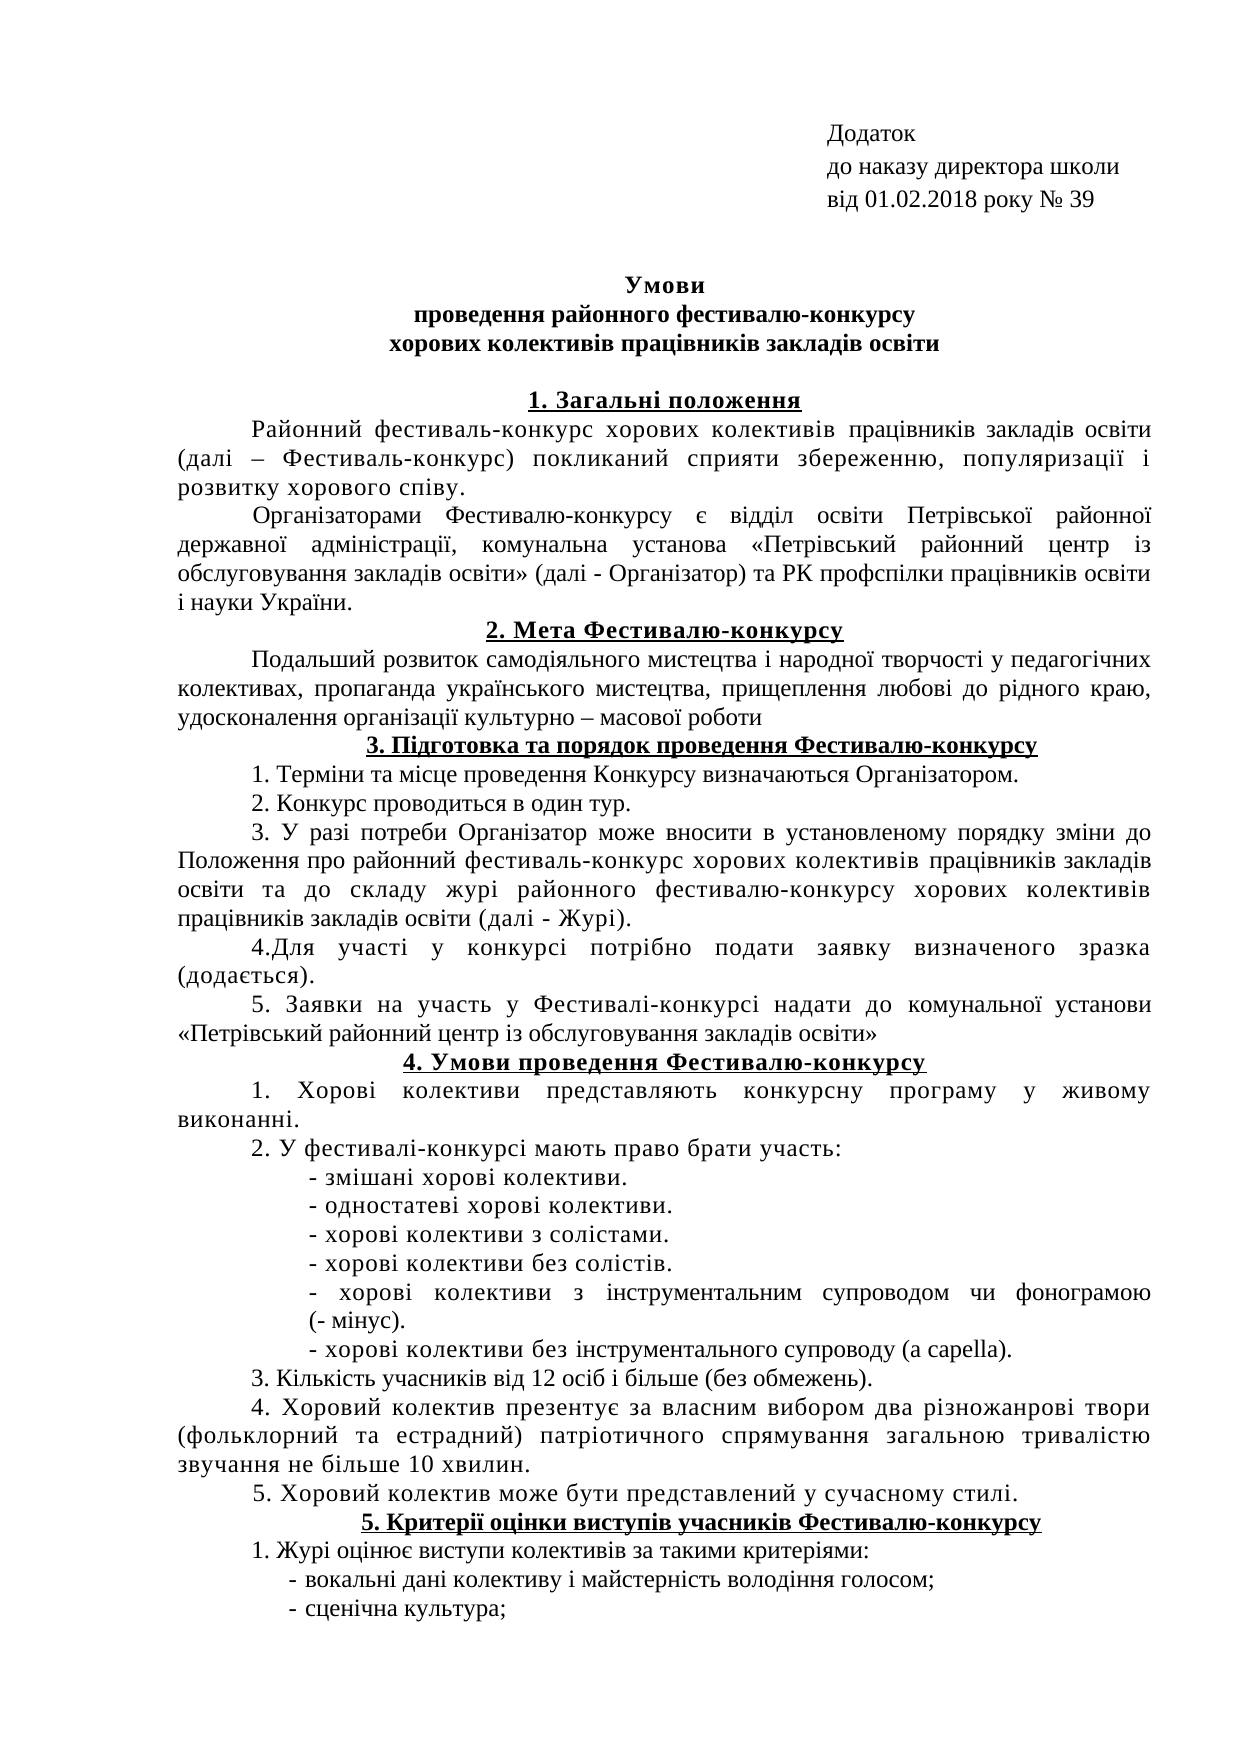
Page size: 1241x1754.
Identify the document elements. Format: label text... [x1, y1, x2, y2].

text 2. У фестивалі-конкурсі мають право брати участь: [177, 1133, 1152, 1162]
text 5. Критерії оцінки виступів учасників Фестивалю-конкурсу [177, 1507, 1152, 1535]
text Районний фестиваль-конкурс хорових колективів працівників закладів освіти (далі – Фестиваль-конкурс) покликаний сприяти збереженню, популяризації і розвитку хорового співу. [177, 414, 1152, 500]
text - хорові колективи з солістами. [308, 1219, 1152, 1248]
text 4. Хоровий колектив презентує за власним вибором два різножанрові твори (фольклорний та естрадний) патріотичного спрямування загальною тривалістю звучання не більше 10 хвилин. [177, 1392, 1152, 1478]
text 1. Хорові колективи представляють конкурсну програму у живому виконанні. [177, 1075, 1152, 1133]
text 3. У разі потреби Організатор може вносити в установленому порядку зміни до Положення про районний фестиваль-конкурс хорових колективів працівників закладів освіти та до складу журі районного фестивалю-конкурсу хорових колективів працівників закладів освіти (далі - Журі). [177, 817, 1152, 932]
text 3. Підготовка та порядок проведення Фестивалю-конкурсу [177, 730, 1152, 759]
text 4.Для участі у конкурсі потрібно подати заявку визначеного зразка (додається). [177, 932, 1152, 989]
text 5. Хоровий колектив може бути представлений у сучасному стилі. [177, 1478, 1152, 1507]
text - хорові колективи без інструментального супроводу (a capella). [308, 1334, 1152, 1363]
text 2. Конкурс проводиться в один тур. [177, 788, 1152, 817]
text 3. Кількість учасників від 12 осіб і більше (без обмежень). [177, 1363, 1152, 1392]
text Подальший розвиток самодіяльного мистецтва і народної творчості у педагогічних колективах, пропаганда українського мистецтва, прищеплення любові до рідного краю, удосконалення організації культурно – масової роботи [177, 644, 1152, 730]
text Організаторами Фестивалю-конкурсу є відділ освіти Петрівської районної державної адміністрації, комунальна установа «Петрівський районний центр із обслуговування закладів освіти» (далі - Організатор) та РК профспілки працівників освіти і науки України. [177, 500, 1152, 615]
text - сценічна культура; [288, 1593, 1152, 1622]
text 1. Терміни та місце проведення Конкурсу визначаються Організатором. [177, 759, 1152, 788]
text 4. Умови проведення Фестивалю-конкурсу [177, 1047, 1152, 1075]
text 2. Мета Фестивалю-конкурсу [177, 615, 1152, 644]
text - вокальні дані колективу і майстерність володіння голосом; [288, 1564, 1152, 1593]
text 1. Загальні положення [177, 385, 1152, 414]
text від 01.02.2018 року № 39 [827, 184, 1152, 242]
text - одностатеві хорові колективи. [308, 1190, 1152, 1219]
text Умови [177, 270, 1152, 299]
text Додаток до наказу директора школи [827, 118, 1152, 180]
text - змішані хорові колективи. [308, 1162, 1152, 1190]
text проведення районного фестивалю-конкурсу [177, 299, 1152, 328]
text хорових колективів працівників закладів освіти [177, 328, 1152, 357]
text - хорові колективи без солістів. [308, 1248, 1152, 1277]
text 1. Журі оцінює виступи колективів за такими критеріями: [177, 1535, 1152, 1564]
text - хорові колективи з інструментальним супроводом чи фонограмою (- мінус). [308, 1277, 1152, 1334]
text 5. Заявки на участь у Фестивалі-конкурсі надати до комунальної установи «Петрівський районний центр із обслуговування закладів освіти» [177, 989, 1152, 1047]
